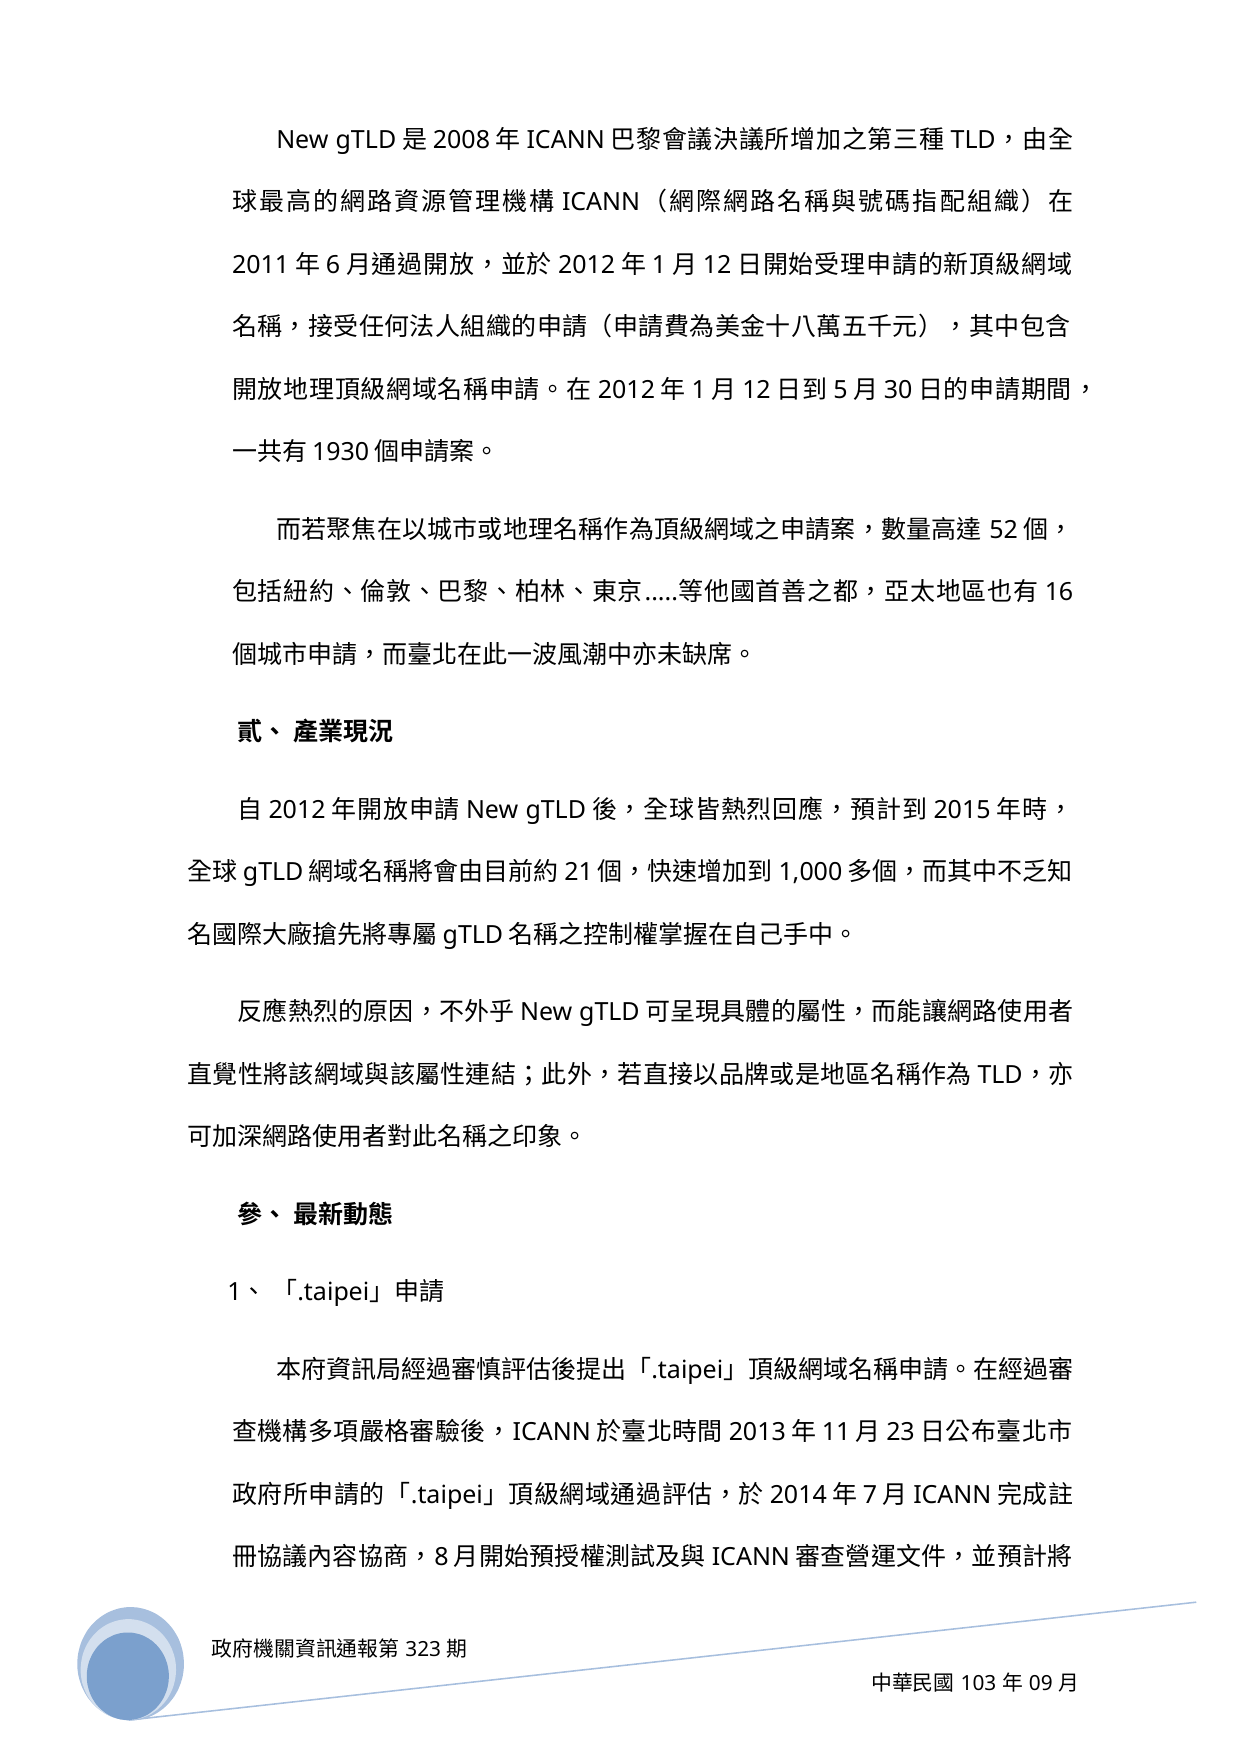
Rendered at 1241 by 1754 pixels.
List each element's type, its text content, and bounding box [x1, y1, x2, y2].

text 自2012年開放申請New gTLD後，全球皆熱烈回應，預計到2015年時，全球gTLD網域名稱將會由目前約21個，快速增加到1,000多個，而其中不乏知名國際大廠搶先將專屬gTLD名稱之控制權掌握在自己手中。 [187, 766, 1073, 953]
list 最新動態 [237, 1171, 1073, 1233]
list 產業現況 [237, 688, 1073, 751]
text 本府資訊局經過審慎評估後提出「.taipei」頂級網域名稱申請。在經過審查機構多項嚴格審驗後，ICANN於臺北時間2013年11月23日公布臺北市政府所申請的「.taipei」頂級網域通過評估，於2014年7月ICANN完成註冊協議內容協商，8月開始預授權測試及與ICANN審查營運文件，並預計將 [232, 1326, 1073, 1576]
text 反應熱烈的原因，不外乎New gTLD可呈現具體的屬性，而能讓網路使用者直覺性將該網域與該屬性連結；此外，若直接以品牌或是地區名稱作為TLD，亦可加深網路使用者對此名稱之印象。 [187, 968, 1073, 1156]
text 而若聚焦在以城市或地理名稱作為頂級網域之申請案，數量高達52個，包括紐約、倫敦、巴黎、柏林、東京.....等他國首善之都，亞太地區也有16個城市申請，而臺北在此一波風潮中亦未缺席。 [232, 486, 1073, 673]
list 「.taipei」申請 [227, 1248, 1073, 1311]
text New gTLD是2008年ICANN巴黎會議決議所增加之第三種TLD，由全球最高的網路資源管理機構ICANN（網際網路名稱與號碼指配組織）在2011年6月通過開放，並於2012年1月12日開始受理申請的新頂級網域名稱，接受任何法人組織的申請（申請費為美金十八萬五千元），其中包含開放地理頂級網域名稱申請。在2012年1月12日到5月30日的申請期間，一共有1930個申請案。 [232, 96, 1073, 471]
